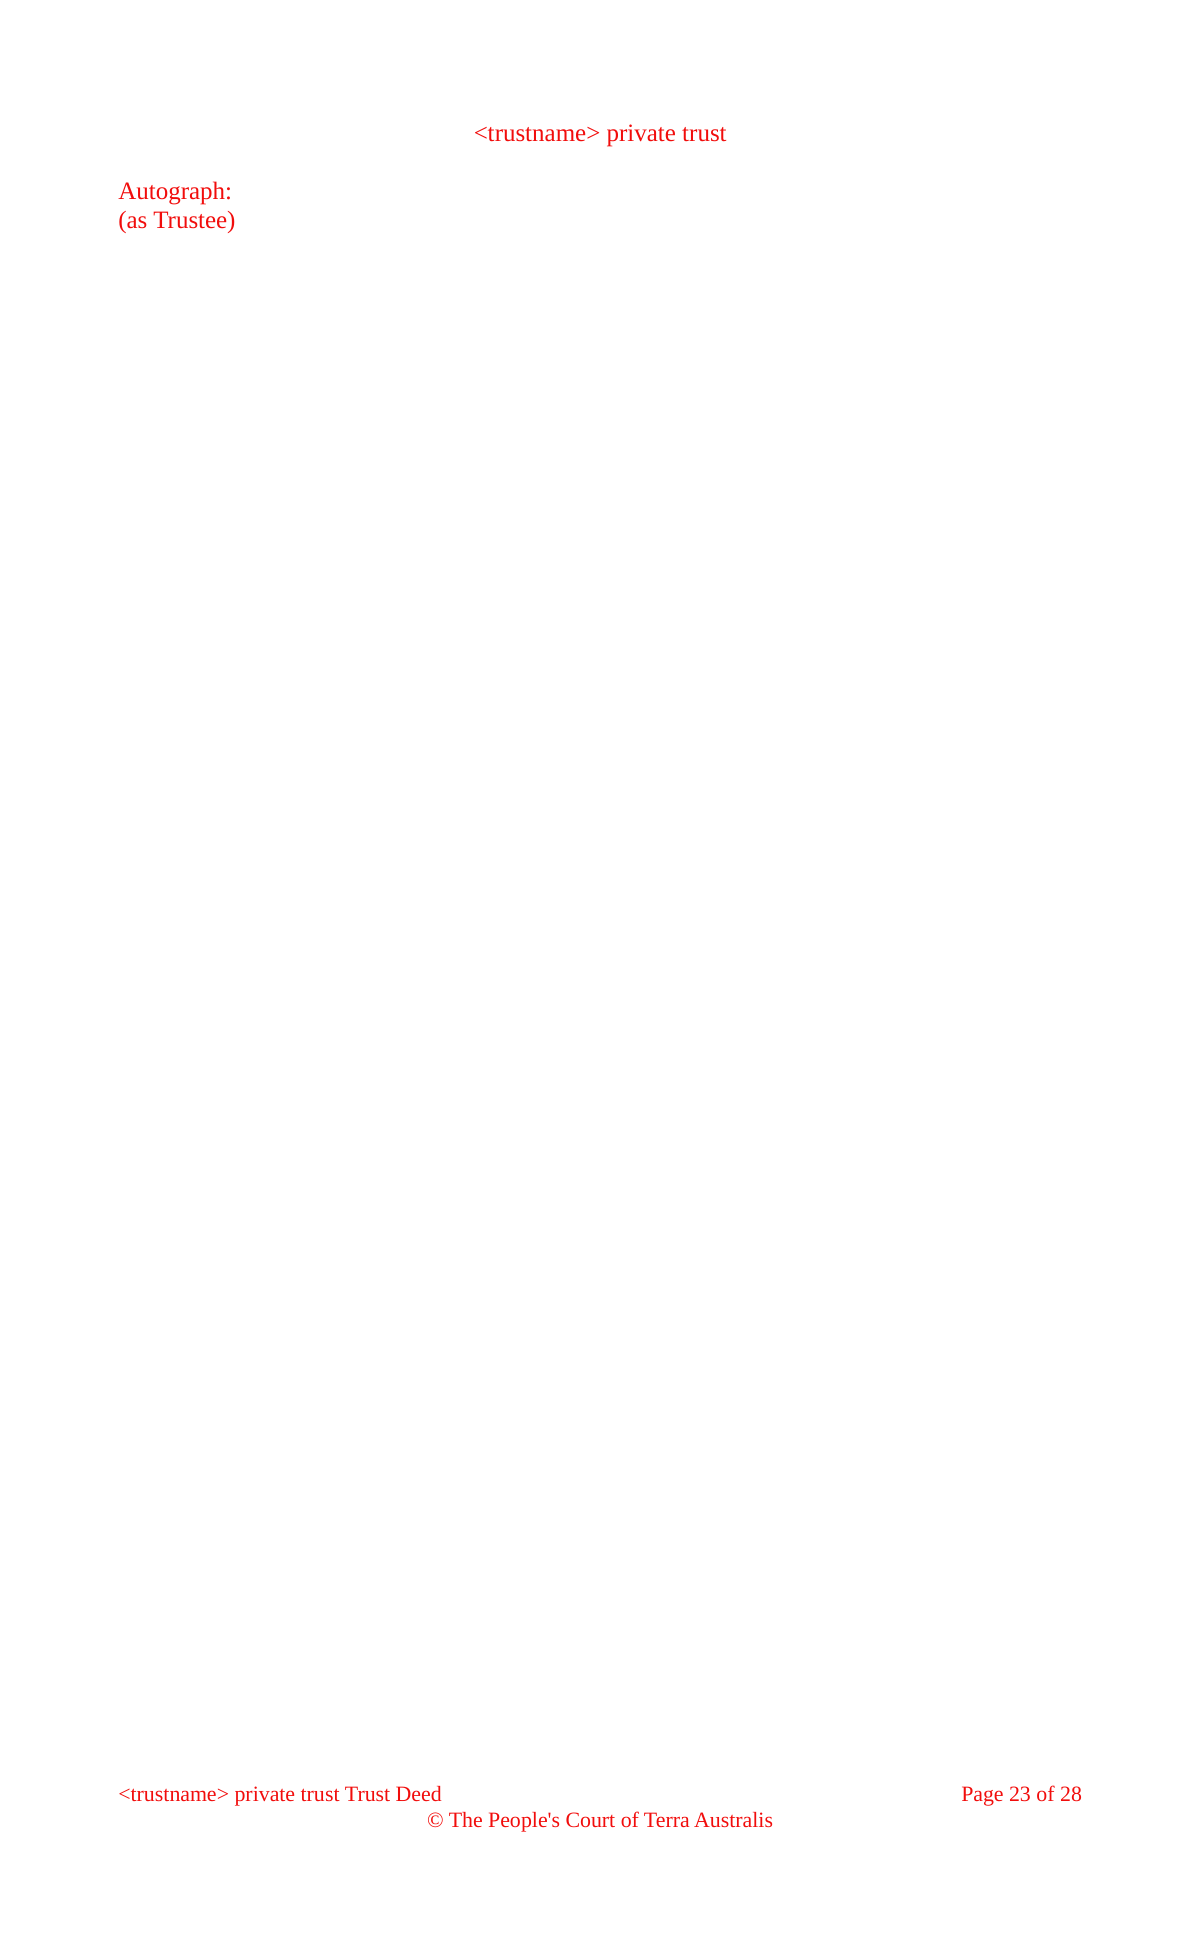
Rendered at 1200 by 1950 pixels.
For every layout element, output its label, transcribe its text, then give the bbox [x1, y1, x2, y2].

text Autograph: [118, 176, 1082, 205]
text (as Trustee) [118, 205, 1082, 234]
